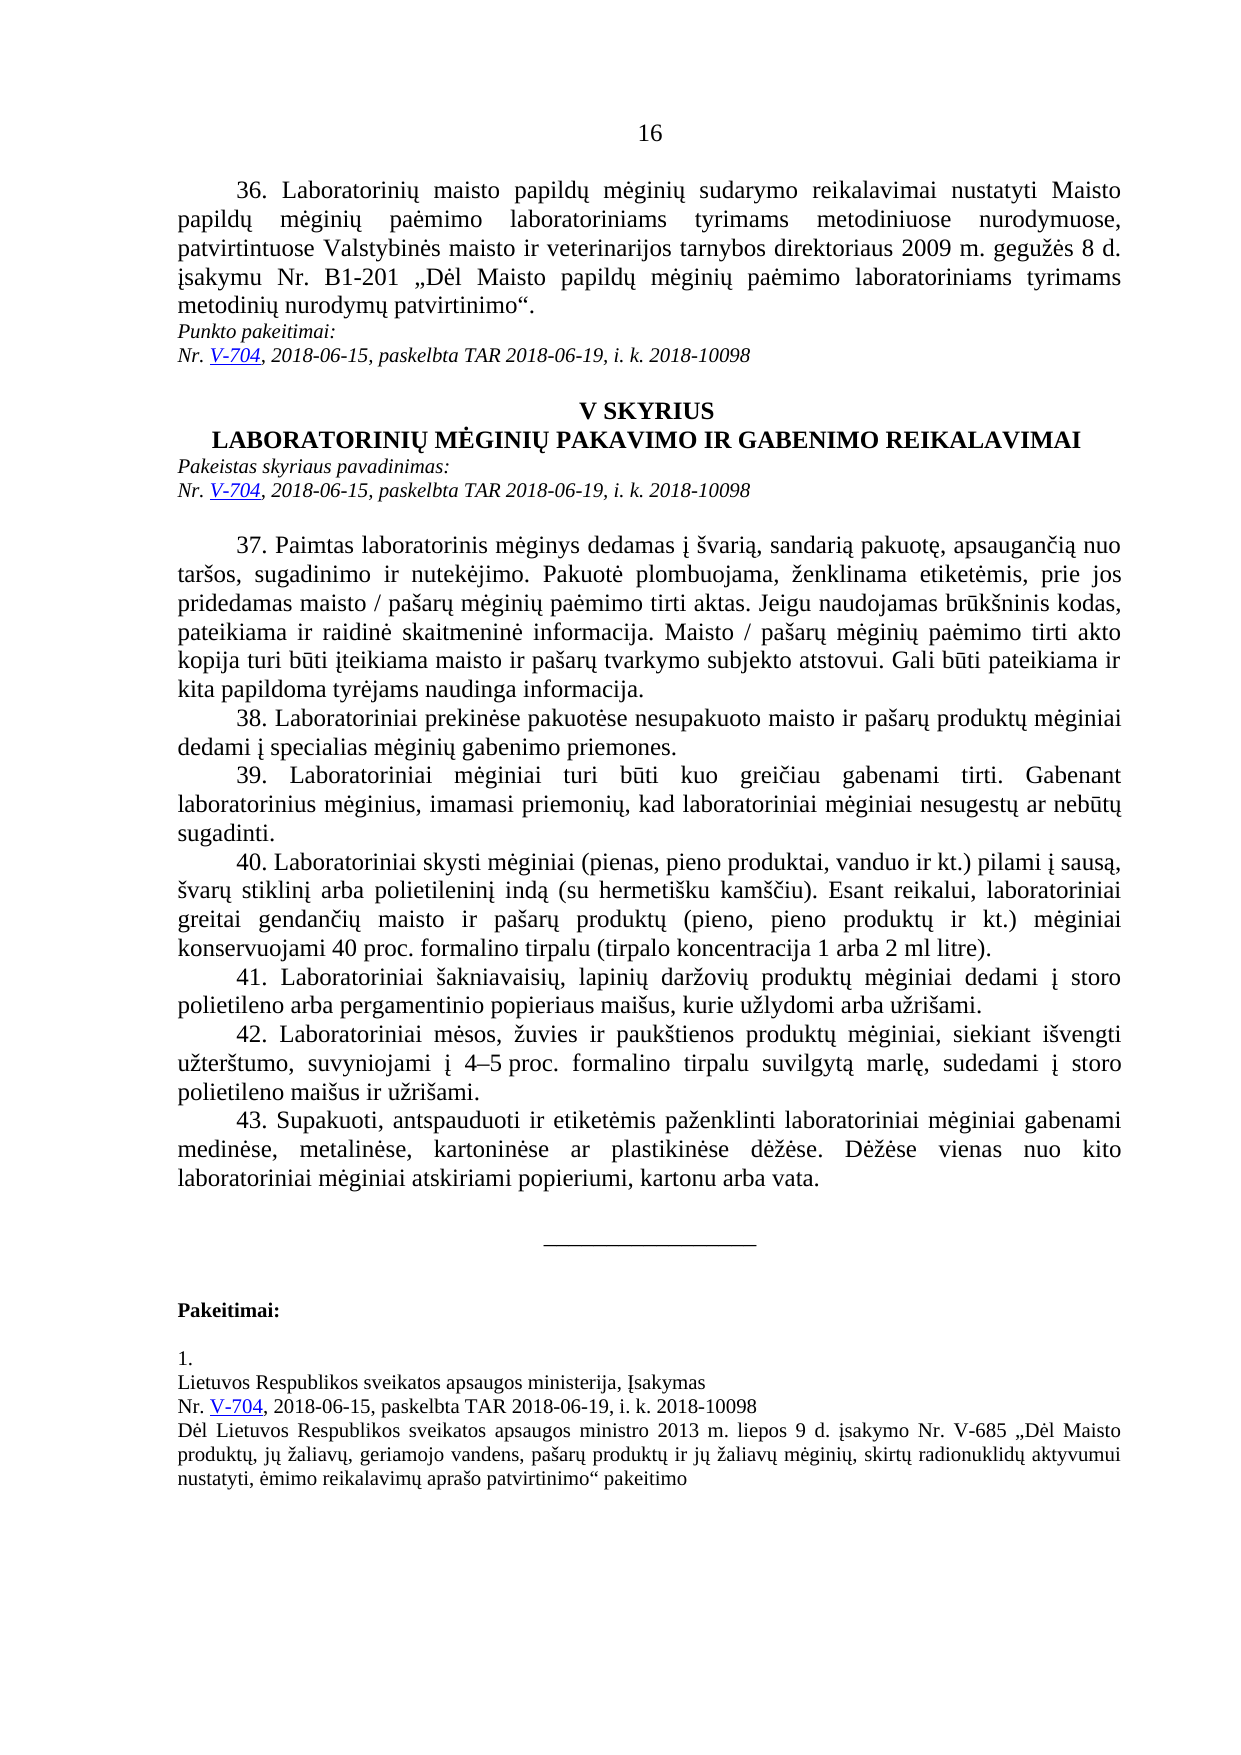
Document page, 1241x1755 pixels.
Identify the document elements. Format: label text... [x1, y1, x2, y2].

text Nr. V-704, 2018-06-15, paskelbta TAR 2018-06-19, i. k. 2018-10098 [177, 478, 1122, 502]
text 1. [177, 1346, 1122, 1370]
text Lietuvos Respublikos sveikatos apsaugos ministerija, Įsakymas [177, 1370, 1122, 1394]
text Dėl Lietuvos Respublikos sveikatos apsaugos ministro 2013 m. liepos 9 d. įsakymo Nr. V-685 „Dėl Maisto produktų, jų žaliavų, geriamojo vandens, pašarų produktų ir jų žaliavų mėginių, skirtų radionuklidų aktyvumui nustatyti, ėmimo reikalavimų aprašo patvirtinimo“ pakeitimo [177, 1418, 1122, 1490]
text Pakeistas skyriaus pavadinimas: [177, 454, 1122, 478]
text 36. Laboratorinių maisto papildų mėginių sudarymo reikalavimai nustatyti Maisto papildų mėginių paėmimo laboratoriniams tyrimams metodiniuose nurodymuose, patvirtintuose Valstybinės maisto ir veterinarijos tarnybos direktoriaus 2009 m. gegužės 8 d. įsakymu Nr. B1-201 „Dėl Maisto papildų mėginių paėmimo laboratoriniams tyrimams metodinių nurodymų patvirtinimo“. [177, 176, 1122, 319]
text 42. Laboratoriniai mėsos, žuvies ir paukštienos produktų mėginiai, siekiant išvengti užterštumo, suvyniojami į 4–5 proc. formalino tirpalu suvilgytą marlę, sudedami į storo polietileno maišus ir užrišami. [177, 1019, 1122, 1106]
text 38. Laboratoriniai prekinėse pakuotėse nesupakuoto maisto ir pašarų produktų mėginiai dedami į specialias mėginių gabenimo priemones. [177, 703, 1122, 761]
text 37. Paimtas laboratorinis mėginys dedamas į švarią, sandarią pakuotę, apsaugančią nuo taršos, sugadinimo ir nutekėjimo. Pakuotė plombuojama, ženklinama etiketėmis, prie jos pridedamas maisto / pašarų mėginių paėmimo tirti aktas. Jeigu naudojamas brūkšninis kodas, pateikiama ir raidinė skaitmeninė informacija. Maisto / pašarų mėginių paėmimo tirti akto kopija turi būti įteikiama maisto ir pašarų tvarkymo subjekto atstovui. Gali būti pateikiama ir kita papildoma tyrėjams naudinga informacija. [177, 531, 1122, 703]
text 41. Laboratoriniai šakniavaisių, lapinių daržovių produktų mėginiai dedami į storo polietileno arba pergamentinio popieriaus maišus, kurie užlydomi arba užrišami. [177, 962, 1122, 1019]
text 39. Laboratoriniai mėginiai turi būti kuo greičiau gabenami tirti. Gabenant laboratorinius mėginius, imamasi priemonių, kad laboratoriniai mėginiai nesugestų ar nebūtų sugadinti. [177, 761, 1122, 847]
text V SKYRIUS LABORATORINIŲ MĖGINIŲ PAKAVIMO IR GABENIMO REIKALAVIMAI [177, 396, 1122, 454]
text _________________ [177, 1221, 1122, 1249]
text Nr. V-704, 2018-06-15, paskelbta TAR 2018-06-19, i. k. 2018-10098 [177, 1394, 1122, 1418]
text Pakeitimai: [177, 1297, 1122, 1322]
text Nr. V-704, 2018-06-15, paskelbta TAR 2018-06-19, i. k. 2018-10098 [177, 343, 1122, 367]
text 40. Laboratoriniai skysti mėginiai (pienas, pieno produktai, vanduo ir kt.) pilami į sausą, švarų stiklinį arba polietileninį indą (su hermetišku kamščiu). Esant reikalui, laboratoriniai greitai gendančių maisto ir pašarų produktų (pieno, pieno produktų ir kt.) mėginiai konservuojami 40 proc. formalino tirpalu (tirpalo koncentracija 1 arba 2 ml litre). [177, 847, 1122, 962]
text 43. Supakuoti, antspauduoti ir etiketėmis paženklinti laboratoriniai mėginiai gabenami medinėse, metalinėse, kartoninėse ar plastikinėse dėžėse. Dėžėse vienas nuo kito laboratoriniai mėginiai atskiriami popieriumi, kartonu arba vata. [177, 1106, 1122, 1192]
text Punkto pakeitimai: [177, 319, 1122, 343]
